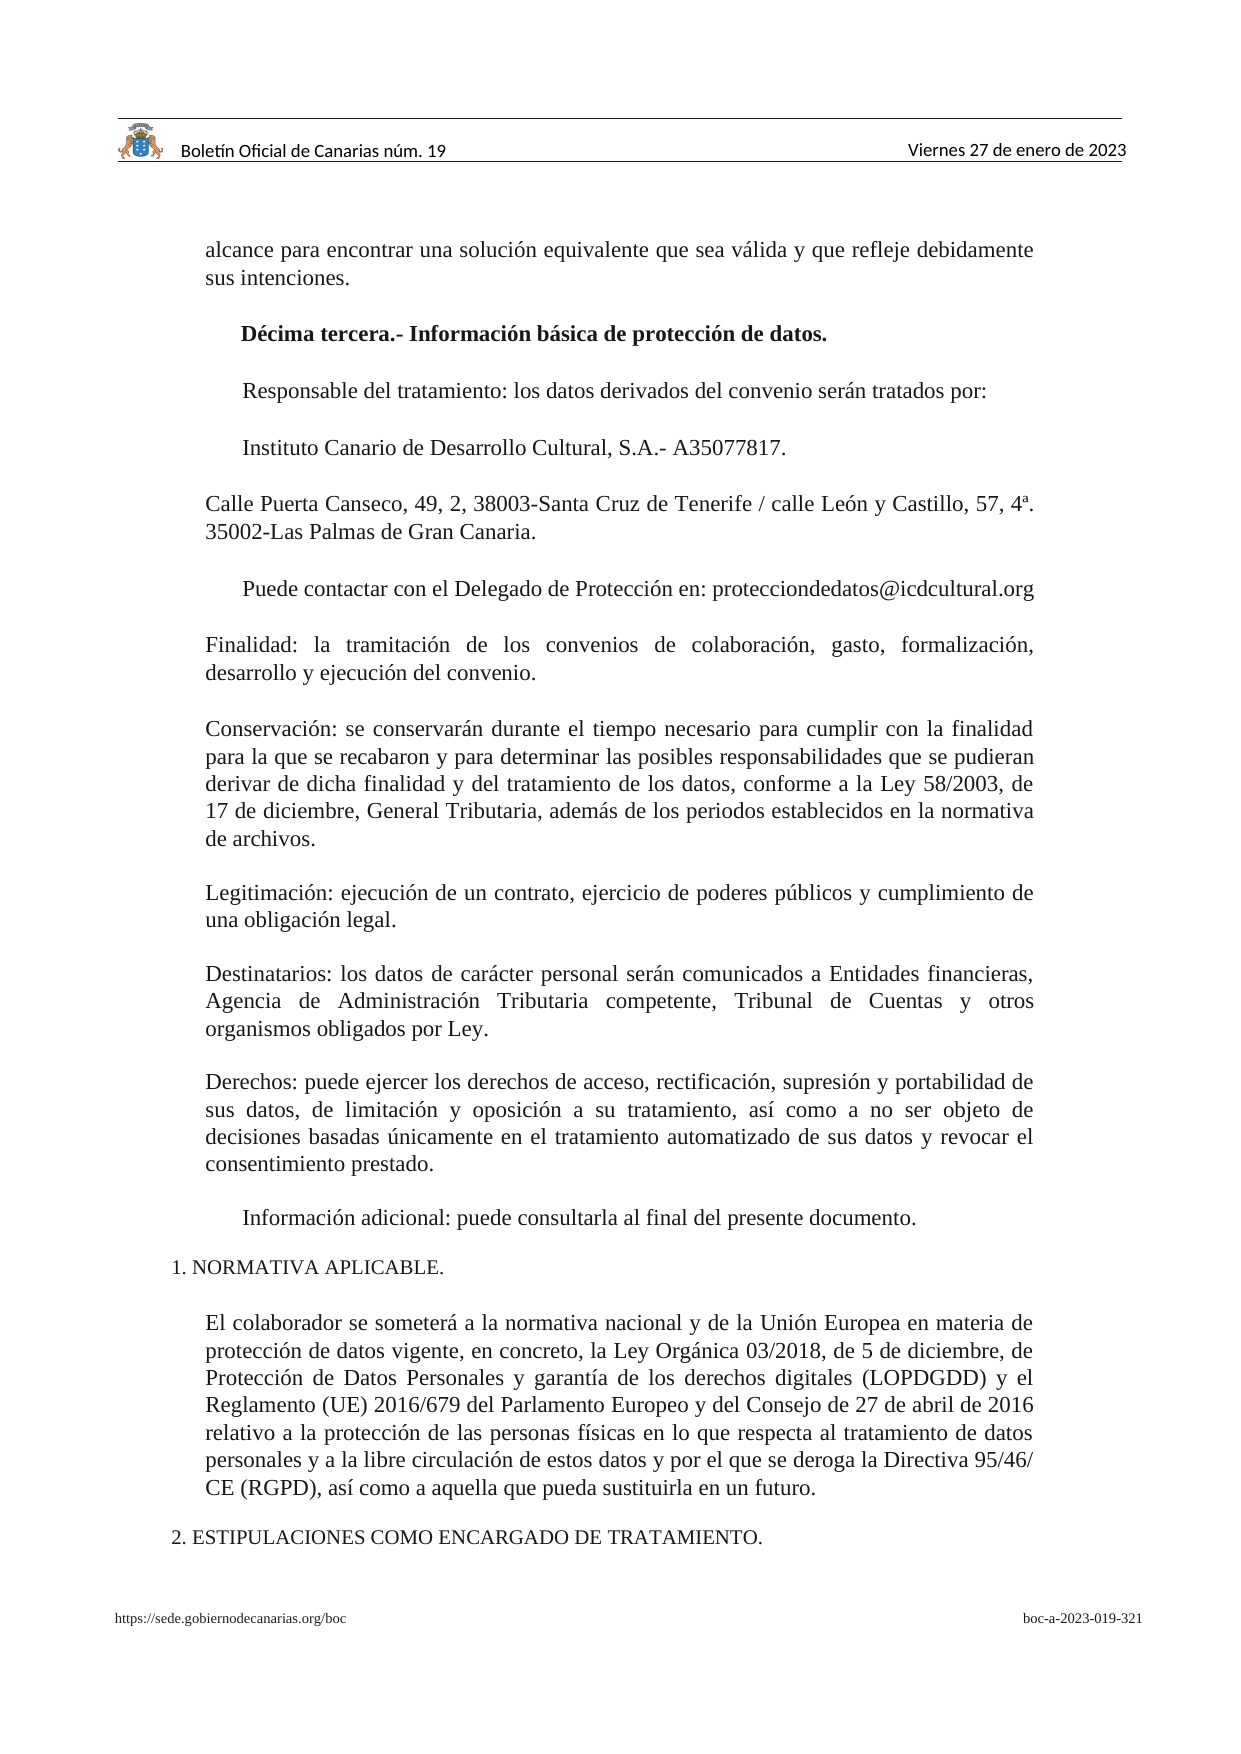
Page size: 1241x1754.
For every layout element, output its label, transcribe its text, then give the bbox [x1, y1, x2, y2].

text Puede contactar con el Delegado de Protección en: protecciondedatos@icdcultural.org [192, 575, 1035, 601]
text Destinatarios: los datos de carácter personal serán comunicados a Entidades financieras, Agencia de Administración Tributaria competente, Tribunal de Cuentas y otros organismos obligados por Ley. [205, 960, 1035, 1041]
text Conservación: se conservarán durante el tiempo necesario para cumplir con la finalidad para la que se recabaron y para determinar las posibles responsabilidades que se pudieran derivar de dicha finalidad y del tratamiento de los datos, conforme a la Ley 58/2003, de 17 de diciembre, General Tributaria, además de los periodos establecidos en la normativa de archivos. [205, 715, 1035, 851]
text Finalidad: la tramitación de los convenios de colaboración, gasto, formalización, desarrollo y ejecución del convenio. [205, 631, 1035, 685]
text Calle Puerta Canseco, 49, 2, 38003-Santa Cruz de Tenerife / calle León y Castillo, 57, 4ª. 35002-Las Palmas de Gran Canaria. [205, 491, 1035, 544]
text Responsable del tratamiento: los datos derivados del convenio serán tratados por: [242, 377, 1035, 403]
list ESTIPULACIONES COMO ENCARGADO DE TRATAMIENTO. [171, 1525, 1070, 1549]
list NORMATIVA APLICABLE. [171, 1255, 1070, 1279]
text Legitimación: ejecución de un contrato, ejercicio de poderes públicos y cumplimiento de una obligación legal. [205, 879, 1035, 932]
text Derechos: puede ejercer los derechos de acceso, rectificación, supresión y portabilidad de sus datos, de limitación y oposición a su tratamiento, así como a no ser objeto de decisiones basadas únicamente en el tratamiento automatizado de sus datos y revocar el consentimiento prestado. [205, 1068, 1035, 1177]
text Información adicional: puede consultarla al final del presente documento. [242, 1204, 1035, 1231]
text Instituto Canario de Desarrollo Cultural, S.A.- A35077817. [242, 434, 1035, 460]
text El colaborador se someterá a la normativa nacional y de la Unión Europea en materia de protección de datos vigente, en concreto, la Ley Orgánica 03/2018, de 5 de diciembre, de Protección de Datos Personales y garantía de los derechos digitales (LOPDGDD) y el Reglamento (UE) 2016/679 del Parlamento Europeo y del Consejo de 27 de abril de 2016 relativo a la protección de las personas físicas en lo que respecta al tratamiento de datos personales y a la libre circulación de estos datos y por el que se deroga la Directiva 95/46/ CE (RGPD), así como a aquella que pueda sustituirla en un futuro. [205, 1309, 1035, 1500]
text Décima tercera.- Información básica de protección de datos. [241, 320, 1062, 347]
text alcance para encontrar una solución equivalente que sea válida y que refleje debidamente sus intenciones. [205, 236, 1035, 290]
